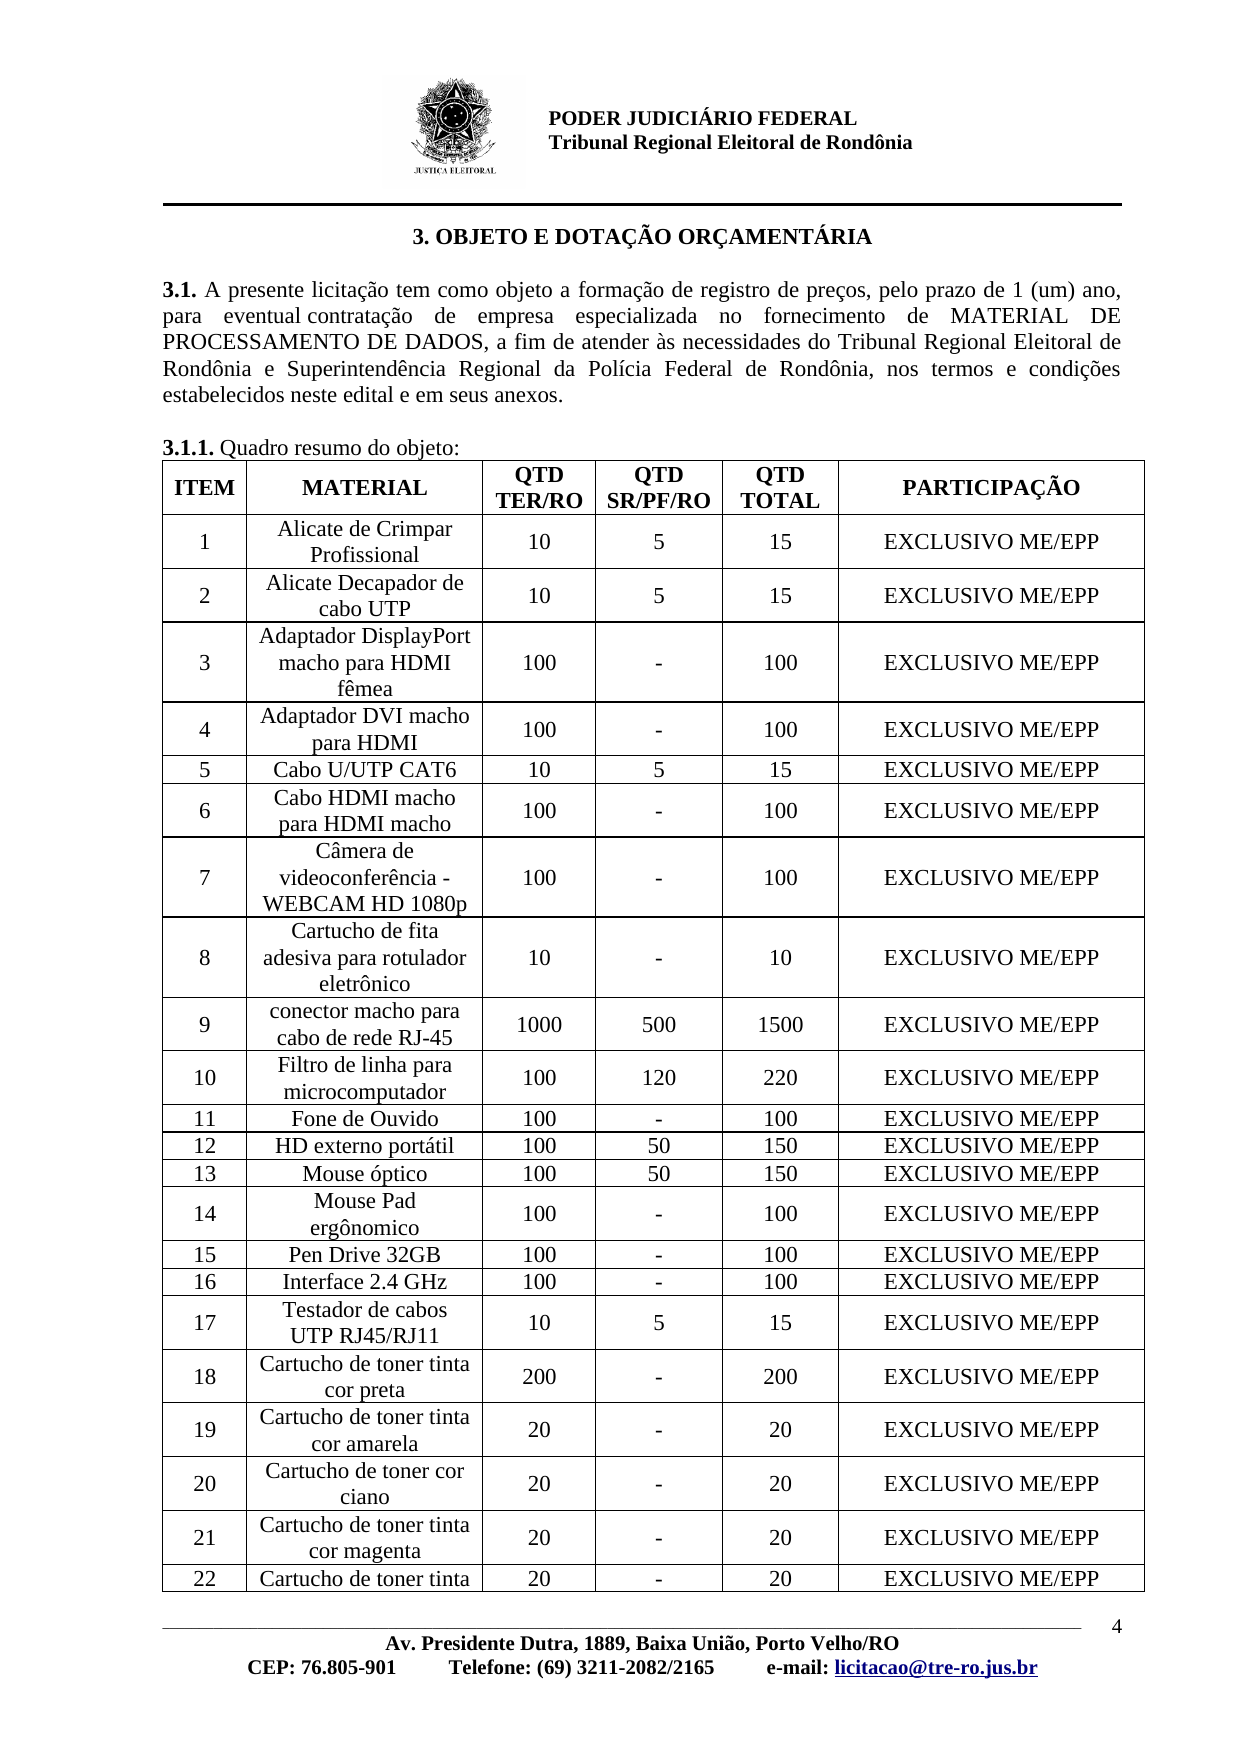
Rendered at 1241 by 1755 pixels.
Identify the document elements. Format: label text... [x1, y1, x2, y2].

table_cell Fone de Ouvido [247, 1105, 482, 1131]
table_cell 100 [723, 703, 838, 755]
table_cell 5 [596, 1296, 722, 1348]
table_cell Cartucho de toner tinta cor amarela [247, 1403, 482, 1456]
table_cell - [596, 1269, 722, 1295]
table_cell 20 [483, 1403, 595, 1456]
table_cell 15 [163, 1241, 246, 1267]
table_cell 120 [596, 1051, 722, 1104]
table_cell 14 [163, 1187, 246, 1240]
table_cell 100 [723, 623, 838, 701]
table_cell 5 [596, 515, 722, 568]
table_cell 10 [483, 515, 595, 568]
table_cell HD externo portátil [247, 1133, 482, 1159]
table_cell Adaptador DVI macho para HDMI [247, 703, 482, 755]
table_cell EXCLUSIVO ME/EPP [839, 1269, 1144, 1295]
table_cell 100 [483, 1187, 595, 1240]
table_cell 5 [596, 569, 722, 621]
table_cell 20 [723, 1403, 838, 1456]
table_cell Cartucho de toner tinta [247, 1565, 482, 1591]
table_cell EXCLUSIVO ME/EPP [839, 1565, 1144, 1591]
table_cell - [596, 1241, 722, 1267]
table_cell EXCLUSIVO ME/EPP [839, 918, 1144, 997]
table_cell 20 [723, 1457, 838, 1510]
table_cell Mouse óptico [247, 1160, 482, 1186]
table_cell 15 [723, 1296, 838, 1348]
table_cell 7 [163, 838, 246, 916]
table_cell 100 [723, 838, 838, 916]
table_cell 100 [723, 1241, 838, 1267]
table_cell EXCLUSIVO ME/EPP [839, 1051, 1144, 1104]
table_cell 1 [163, 515, 246, 568]
table_cell Testador de cabos UTP RJ45/RJ11 [247, 1296, 482, 1348]
table_cell EXCLUSIVO ME/EPP [839, 998, 1144, 1050]
table_cell 100 [723, 784, 838, 836]
table_cell 8 [163, 918, 246, 997]
subtitle 3. OBJETO E DOTAÇÃO ORÇAMENTÁRIA [162, 223, 1122, 249]
table_cell Filtro de linha para microcomputador [247, 1051, 482, 1104]
table_cell 500 [596, 998, 722, 1050]
table_cell 10 [163, 1051, 246, 1104]
table_cell 100 [483, 1105, 595, 1131]
table_cell Interface 2.4 GHz [247, 1269, 482, 1295]
table_cell - [596, 918, 722, 997]
table_cell 4 [163, 703, 246, 755]
table_header PARTICIPAÇÃO [839, 461, 1144, 514]
table_cell conector macho para cabo de rede RJ-45 [247, 998, 482, 1050]
table_cell 12 [163, 1133, 246, 1159]
table_cell 100 [483, 1051, 595, 1104]
table_cell 10 [483, 569, 595, 621]
table_cell Cartucho de fita adesiva para rotulador eletrônico [247, 918, 482, 997]
table_cell EXCLUSIVO ME/EPP [839, 1403, 1144, 1456]
table_cell EXCLUSIVO ME/EPP [839, 1296, 1144, 1348]
table_cell 16 [163, 1269, 246, 1295]
table_cell - [596, 784, 722, 836]
table_cell 50 [596, 1133, 722, 1159]
table_cell 150 [723, 1160, 838, 1186]
table_cell 100 [483, 1241, 595, 1267]
table_cell Adaptador DisplayPort macho para HDMI fêmea [247, 623, 482, 701]
table_cell EXCLUSIVO ME/EPP [839, 784, 1144, 836]
table_cell Câmera de videoconferência - WEBCAM HD 1080p [247, 838, 482, 916]
table_cell 100 [483, 1133, 595, 1159]
table_cell 1000 [483, 998, 595, 1050]
table_cell 9 [163, 998, 246, 1050]
table_cell EXCLUSIVO ME/EPP [839, 1511, 1144, 1563]
table_cell 21 [163, 1511, 246, 1563]
table_cell 19 [163, 1403, 246, 1456]
table_cell 100 [723, 1187, 838, 1240]
table_header QTD SR/PF/RO [596, 461, 722, 514]
table_cell - [596, 1457, 722, 1510]
table_cell Alicate de Crimpar Profissional [247, 515, 482, 568]
table_cell 20 [483, 1457, 595, 1510]
table_cell EXCLUSIVO ME/EPP [839, 569, 1144, 621]
table_cell 100 [483, 703, 595, 755]
table_cell EXCLUSIVO ME/EPP [839, 1457, 1144, 1510]
table_cell 100 [483, 838, 595, 916]
table_cell EXCLUSIVO ME/EPP [839, 756, 1144, 783]
table_cell EXCLUSIVO ME/EPP [839, 1350, 1144, 1402]
table_cell 5 [163, 756, 246, 783]
table_cell 10 [483, 756, 595, 783]
table_cell 10 [483, 918, 595, 997]
table_cell EXCLUSIVO ME/EPP [839, 1133, 1144, 1159]
table_cell 18 [163, 1350, 246, 1402]
table_cell 11 [163, 1105, 246, 1131]
table_cell Alicate Decapador de cabo UTP [247, 569, 482, 621]
table_cell 3 [163, 623, 246, 701]
table_cell 20 [483, 1565, 595, 1591]
table_cell 50 [596, 1160, 722, 1186]
table_cell 10 [483, 1296, 595, 1348]
table_cell 100 [483, 784, 595, 836]
table_cell EXCLUSIVO ME/EPP [839, 515, 1144, 568]
table_cell EXCLUSIVO ME/EPP [839, 1187, 1144, 1240]
table_cell 1500 [723, 998, 838, 1050]
table_cell - [596, 703, 722, 755]
table_header ITEM [163, 461, 246, 514]
table_cell - [596, 623, 722, 701]
table_cell 100 [483, 623, 595, 701]
table_cell 150 [723, 1133, 838, 1159]
table_cell EXCLUSIVO ME/EPP [839, 1160, 1144, 1186]
table_cell Cabo U/UTP CAT6 [247, 756, 482, 783]
table_cell 100 [483, 1160, 595, 1186]
table_header QTD TER/RO [483, 461, 595, 514]
table_cell EXCLUSIVO ME/EPP [839, 838, 1144, 916]
table_cell - [596, 838, 722, 916]
table_cell 100 [483, 1269, 595, 1295]
table_cell - [596, 1105, 722, 1131]
table_cell 15 [723, 756, 838, 783]
table_cell 20 [483, 1511, 595, 1563]
table_cell - [596, 1350, 722, 1402]
table_cell 100 [723, 1269, 838, 1295]
table_header MATERIAL [247, 461, 482, 514]
table_cell 10 [723, 918, 838, 997]
text 3.1.1. Quadro resumo do objeto: [162, 434, 1122, 460]
table_cell - [596, 1403, 722, 1456]
table_cell 13 [163, 1160, 246, 1186]
table_cell EXCLUSIVO ME/EPP [839, 1241, 1144, 1267]
table_cell EXCLUSIVO ME/EPP [839, 623, 1144, 701]
table_cell EXCLUSIVO ME/EPP [839, 1105, 1144, 1131]
table_cell 17 [163, 1296, 246, 1348]
table_cell Cartucho de toner cor ciano [247, 1457, 482, 1510]
table_cell Cartucho de toner tinta cor magenta [247, 1511, 482, 1563]
table_cell EXCLUSIVO ME/EPP [839, 703, 1144, 755]
table_cell 5 [596, 756, 722, 783]
table_cell Cartucho de toner tinta cor preta [247, 1350, 482, 1402]
text 3.1. A presente licitação tem como objeto a formação de registro de preços, pelo prazo de 1 (um) ano, para eventual contratação de empresa especializada no fornecimento de MATERIAL DE PROCESSAMENTO DE DADOS, a fim de atender às necessidades do Tribunal Regional Eleitoral de Rondônia e Superintendência Regional da Polícia Federal de Rondônia, nos termos e condições estabelecidos neste edital e em seus anexos. [162, 276, 1122, 407]
table_cell 15 [723, 515, 838, 568]
table_cell 200 [483, 1350, 595, 1402]
table_cell 20 [163, 1457, 246, 1510]
table_cell 100 [723, 1105, 838, 1131]
table_cell Pen Drive 32GB [247, 1241, 482, 1267]
table_cell Cabo HDMI macho para HDMI macho [247, 784, 482, 836]
table_cell 2 [163, 569, 246, 621]
table_cell - [596, 1511, 722, 1563]
table_cell 20 [723, 1565, 838, 1591]
table_cell Mouse Pad ergônomico [247, 1187, 482, 1240]
table_header QTD TOTAL [723, 461, 838, 514]
table_cell - [596, 1565, 722, 1591]
table_cell 6 [163, 784, 246, 836]
table_cell 15 [723, 569, 838, 621]
table_cell - [596, 1187, 722, 1240]
table_cell 200 [723, 1350, 838, 1402]
table_cell 22 [163, 1565, 246, 1591]
table_cell 20 [723, 1511, 838, 1563]
table_cell 220 [723, 1051, 838, 1104]
